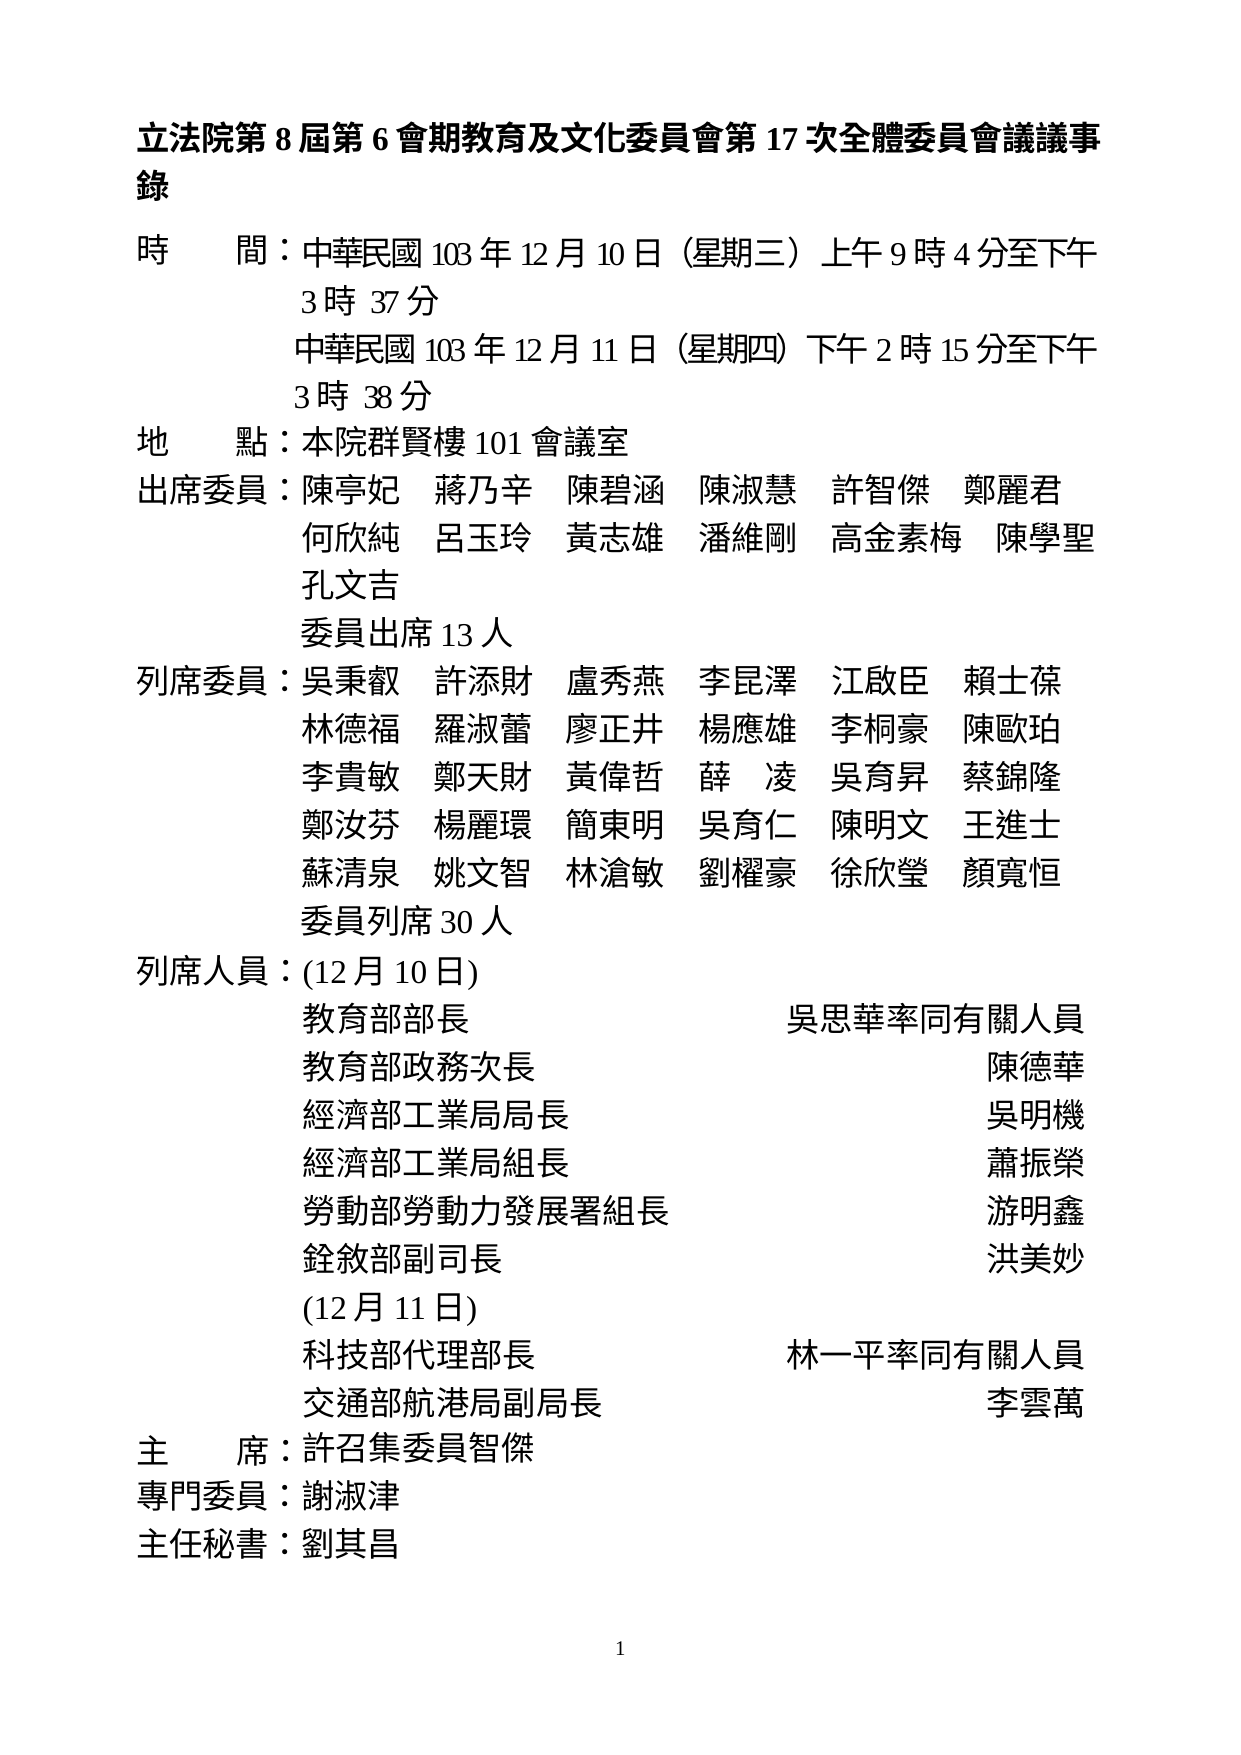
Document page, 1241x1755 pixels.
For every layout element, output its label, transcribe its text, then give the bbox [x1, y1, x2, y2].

text (12月11日) [136, 1281, 1102, 1329]
text 教育部政務次長 陳德華 [136, 1041, 1102, 1089]
text 蘇清泉 姚文智 林滄敏 劉櫂豪 徐欣瑩 顏寬恒 [301, 850, 1102, 898]
text 李貴敏 鄭天財 黃偉哲 薛 凌 吳育昇 蔡錦隆 [301, 754, 1102, 802]
text 鄭汝芬 楊麗環 簡東明 吳育仁 陳明文 王進士 [301, 802, 1102, 850]
text 勞動部勞動力發展署組長 游明鑫 [136, 1185, 1102, 1233]
text 出席委員：陳亭妃 蔣乃辛 陳碧涵 陳淑慧 許智傑 鄭麗君 [136, 466, 1102, 514]
text 列席委員：吳秉叡 許添財 盧秀燕 李昆澤 江啟臣 賴士葆 [136, 658, 1102, 706]
text 科技部代理部長 林一平率同有關人員 [136, 1329, 1102, 1377]
text 銓敘部副司長 洪美妙 [136, 1233, 1102, 1281]
text 教育部部長 吳思華率同有關人員 [136, 993, 1102, 1041]
text 專門委員：謝淑津 [136, 1473, 1102, 1521]
text 經濟部工業局組長 蕭振榮 [136, 1137, 1102, 1185]
text 中華民國103年12月11日（星期四）下午2時15分至下午3時 38分 [293, 323, 1102, 418]
text 何欣純 呂玉玲 黃志雄 潘維剛 高金素梅 陳學聖 [301, 514, 1102, 562]
text 孔文吉 [301, 562, 1102, 610]
text 主 席：許召集委員智傑 [136, 1425, 1102, 1473]
text 地 點：本院群賢樓101會議室 [136, 418, 1102, 466]
text 經濟部工業局局長 吳明機 [136, 1089, 1102, 1137]
text 主任秘書：劉其昌 [136, 1521, 1102, 1568]
text 交通部航港局副局長 李雲萬 [136, 1377, 1102, 1425]
text 林德福 羅淑蕾 廖正井 楊應雄 李桐豪 陳歐珀 [301, 706, 1102, 754]
text 列席人員：(12月10日) [136, 946, 1102, 993]
text 委員列席30人 [301, 898, 1102, 946]
text 立法院第8屆第6會期教育及文化委員會第17次全體委員會議議事錄 [136, 112, 1102, 208]
text 委員出席13人 [301, 610, 1102, 658]
text 時 間：中華民國103年12月10日（星期三）上午9時4分至下午3時 37分 [136, 227, 1102, 323]
